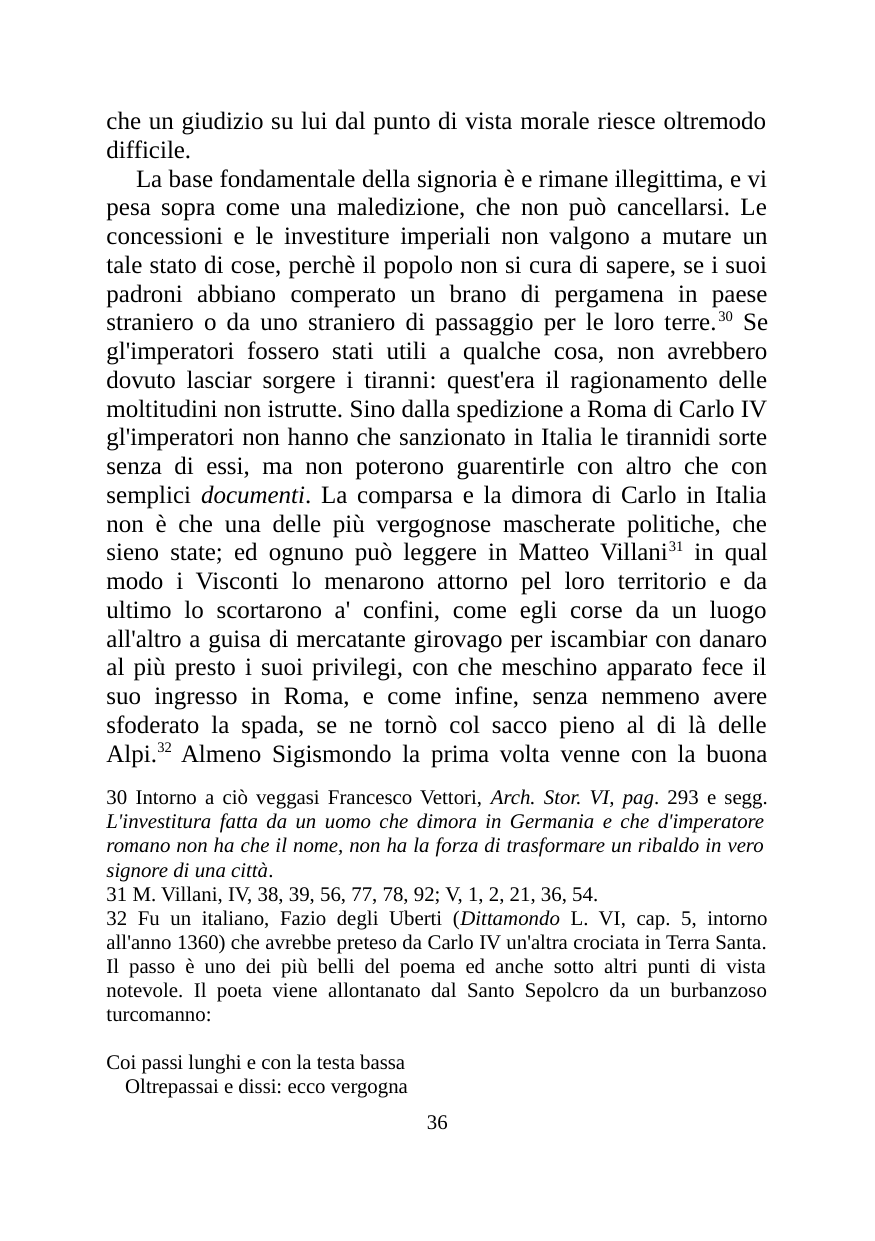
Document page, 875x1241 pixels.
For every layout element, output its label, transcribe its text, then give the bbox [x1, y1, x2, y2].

text Intorno a ciò veggasi Francesco Vettori, Arch. Stor. VI, pag. 293 e segg. L'investitura fatta da un uomo che dimora in Germania e che d'imperatore romano non ha che il nome, non ha la forza di trasformare un ribaldo in vero signore di una città. [106, 785, 768, 882]
text M. Villani, IV, 38, 39, 56, 77, 78, 92; V, 1, 2, 21, 36, 54. [106, 882, 768, 906]
text La base fondamentale della signoria è e rimane illegittima, e vi pesa sopra come una maledizione, che non può cancellarsi. Le concessioni e le investiture imperiali non valgono a mutare un tale stato di cose, perchè il popolo non si cura di sapere, se i suoi padroni abbiano comperato un brano di pergamena in paese straniero o da uno straniero di passaggio per le loro terre. Se gl'imperatori fossero stati utili a qualche cosa, non avrebbero dovuto lasciar sorgere i tiranni: quest'era il ragionamento delle moltitudini non istrutte. Sino dalla spedizione a Roma di Carlo IV gl'imperatori non hanno che sanzionato in Italia le tirannidi sorte senza di essi, ma non poterono guarentirle con altro che con semplici documenti. La comparsa e la dimora di Carlo in Italia non è che una delle più vergognose mascherate politiche, che sieno state; ed ognuno può leggere in Matteo Villani in qual modo i Visconti lo menarono attorno pel loro territorio e da ultimo lo scortarono a' confini, come egli corse da un luogo all'altro a guisa di mercatante girovago per iscambiar con danaro al più presto i suoi privilegi, con che meschino apparato fece il suo ingresso in Roma, e come infine, senza nemmeno avere sfoderato la spada, se ne tornò col sacco pieno al di là delle Alpi. Almeno Sigismondo la prima volta venne con la buona [106, 164, 768, 767]
text Una strana mescolanza di bene e di male è il carattere prevalente di questi stati italiani del secolo XV. La personalità del principe è sì colta, ed egli si presenta sotto un aspetto talmente importante per la sua posizione e pel compito che si propone, che un giudizio su lui dal punto di vista morale riesce oltremodo difficile. [106, 106, 768, 164]
text Fu un italiano, Fazio degli Uberti (Dittamondo L. VI, cap. 5, intorno all'anno 1360) che avrebbe preteso da Carlo IV un'altra crociata in Terra Santa. Il passo è uno dei più belli del poema ed anche sotto altri punti di vista notevole. Il poeta viene allontanato dal Santo Sepolcro da un burbanzoso turcomanno: [106, 906, 768, 1026]
text Coi passi lunghi e con la testa bassa [106, 1050, 768, 1074]
text Oltrepassai e dissi: ecco vergogna [125, 1074, 768, 1098]
